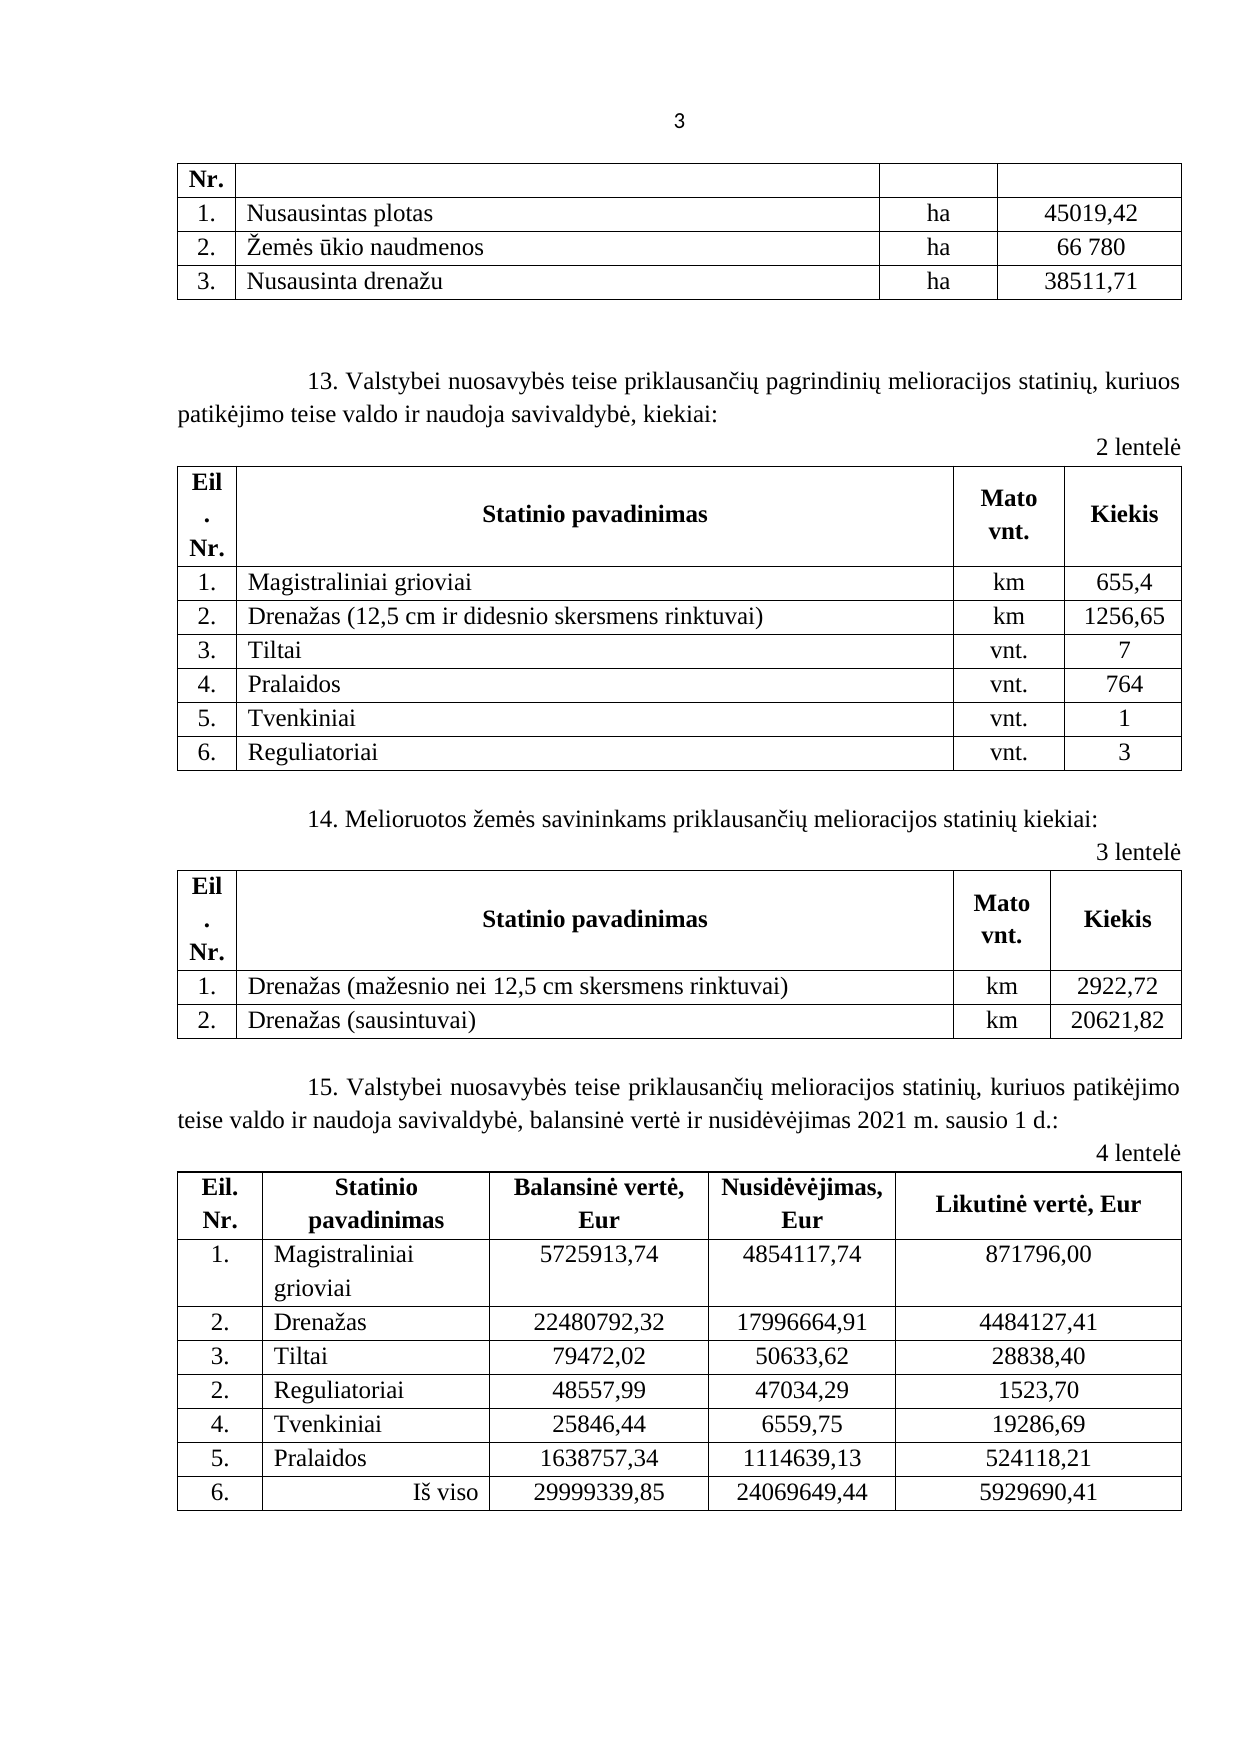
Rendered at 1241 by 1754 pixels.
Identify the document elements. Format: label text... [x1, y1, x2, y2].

table_header [880, 164, 997, 197]
table_cell 524118,21 [896, 1443, 1181, 1476]
text 3 lentelė [177, 837, 1181, 866]
table_cell 29999339,85 [490, 1477, 708, 1510]
table_cell km [954, 567, 1064, 600]
table_cell 47034,29 [709, 1375, 895, 1408]
text 15. Valstybei nuosavybės teise priklausančių melioracijos statinių, kuriuos patikėjimo teise valdo ir naudoja savivaldybė, balansinė vertė ir nusidėvėjimas 2021 m. sausio 1 d.: [177, 1072, 1181, 1134]
table_cell Pralaidos [263, 1443, 489, 1476]
table_cell 871796,00 [896, 1240, 1181, 1306]
table_header Kiekis [1051, 871, 1181, 970]
table_cell Žemės ūkio naudmenos [236, 232, 879, 265]
table_cell Drenažas (12,5 cm ir didesnio skersmens rinktuvai) [237, 601, 953, 634]
table_cell 66 780 [998, 232, 1181, 265]
table_cell Magistraliniai grioviai [263, 1240, 489, 1306]
table_cell 3. [178, 266, 235, 299]
table_cell 4. [178, 1409, 262, 1442]
table_cell 24069649,44 [709, 1477, 895, 1510]
table_cell km [954, 1005, 1050, 1038]
table_cell vnt. [954, 737, 1064, 770]
table_cell 5929690,41 [896, 1477, 1181, 1510]
table_header Eil. Nr. [178, 467, 236, 566]
table_cell Tvenkiniai [237, 703, 953, 736]
table_cell Tiltai [237, 635, 953, 668]
table_cell 1638757,34 [490, 1443, 708, 1476]
table_cell 4. [178, 669, 236, 702]
table_cell 38511,71 [998, 266, 1181, 299]
table_cell Drenažas [263, 1307, 489, 1340]
table_cell 3. [178, 1341, 262, 1374]
table_cell 4854117,74 [709, 1240, 895, 1306]
table_cell 2. [178, 1375, 262, 1408]
table_cell 6. [178, 1477, 262, 1510]
table_cell 2. [178, 1307, 262, 1340]
table_cell 79472,02 [490, 1341, 708, 1374]
text 13. Valstybei nuosavybės teise priklausančių pagrindinių melioracijos statinių, kuriuos patikėjimo teise valdo ir naudoja savivaldybė, kiekiai: [177, 366, 1181, 428]
table_cell 6559,75 [709, 1409, 895, 1442]
table_header Statinio pavadinimas [237, 467, 953, 566]
table_cell 19286,69 [896, 1409, 1181, 1442]
table_header Eil. Nr. [178, 1173, 262, 1238]
table_cell 28838,40 [896, 1341, 1181, 1374]
table_cell km [954, 601, 1064, 634]
table_cell 1 [1065, 703, 1181, 736]
table_cell 1114639,13 [709, 1443, 895, 1476]
table_cell 7 [1065, 635, 1181, 668]
table_cell Tvenkiniai [263, 1409, 489, 1442]
table_cell Tiltai [263, 1341, 489, 1374]
text 14. Melioruotos žemės savininkams priklausančių melioracijos statinių kiekiai: [177, 804, 1181, 833]
table_cell Drenažas (mažesnio nei 12,5 cm skersmens rinktuvai) [237, 971, 953, 1004]
table_cell km [954, 971, 1050, 1004]
table_cell 3. [178, 635, 236, 668]
table_cell ha [880, 198, 997, 231]
table_cell 50633,62 [709, 1341, 895, 1374]
table_header Likutinė vertė, Eur [896, 1173, 1181, 1238]
table_header [998, 164, 1181, 197]
table_cell 2. [178, 232, 235, 265]
table_header Nr. [178, 164, 235, 197]
table_cell Iš viso [263, 1477, 489, 1510]
table_header Nusidėvėjimas, Eur [709, 1173, 895, 1238]
table_header Mato vnt. [954, 871, 1050, 970]
table_cell 22480792,32 [490, 1307, 708, 1340]
table_cell 5725913,74 [490, 1240, 708, 1306]
table_header [236, 164, 879, 197]
table_cell 3 [1065, 737, 1181, 770]
table_cell 17996664,91 [709, 1307, 895, 1340]
table_cell 48557,99 [490, 1375, 708, 1408]
table_cell 1. [178, 198, 235, 231]
table_cell vnt. [954, 669, 1064, 702]
table_cell 1. [178, 567, 236, 600]
table_header Kiekis [1065, 467, 1181, 566]
table_cell Reguliatoriai [263, 1375, 489, 1408]
table_cell 5. [178, 1443, 262, 1476]
table_cell ha [880, 266, 997, 299]
table_cell vnt. [954, 703, 1064, 736]
text 4 lentelė [177, 1138, 1181, 1167]
table_cell Drenažas (sausintuvai) [237, 1005, 953, 1038]
table_cell 2922,72 [1051, 971, 1181, 1004]
table_cell Pralaidos [237, 669, 953, 702]
table_header Statinio pavadinimas [263, 1173, 489, 1238]
table_cell 1. [178, 971, 236, 1004]
table_cell 45019,42 [998, 198, 1181, 231]
table_cell 764 [1065, 669, 1181, 702]
table_cell 1256,65 [1065, 601, 1181, 634]
table_cell 5. [178, 703, 236, 736]
table_cell 4484127,41 [896, 1307, 1181, 1340]
table_cell Nusausinta drenažu [236, 266, 879, 299]
table_cell 6. [178, 737, 236, 770]
table_cell 2. [178, 601, 236, 634]
table_cell vnt. [954, 635, 1064, 668]
table_header Balansinė vertė, Eur [490, 1173, 708, 1238]
table_cell 1523,70 [896, 1375, 1181, 1408]
table_header Eil. Nr. [178, 871, 236, 970]
table_cell 20621,82 [1051, 1005, 1181, 1038]
table_header Statinio pavadinimas [237, 871, 953, 970]
table_cell 25846,44 [490, 1409, 708, 1442]
table_header Mato vnt. [954, 467, 1064, 566]
table_cell 1. [178, 1240, 262, 1306]
table_cell 655,4 [1065, 567, 1181, 600]
table_cell 2. [178, 1005, 236, 1038]
table_cell Magistraliniai grioviai [237, 567, 953, 600]
table_cell Reguliatoriai [237, 737, 953, 770]
text 2 lentelė [177, 432, 1181, 461]
table_cell ha [880, 232, 997, 265]
table_cell Nusausintas plotas [236, 198, 879, 231]
